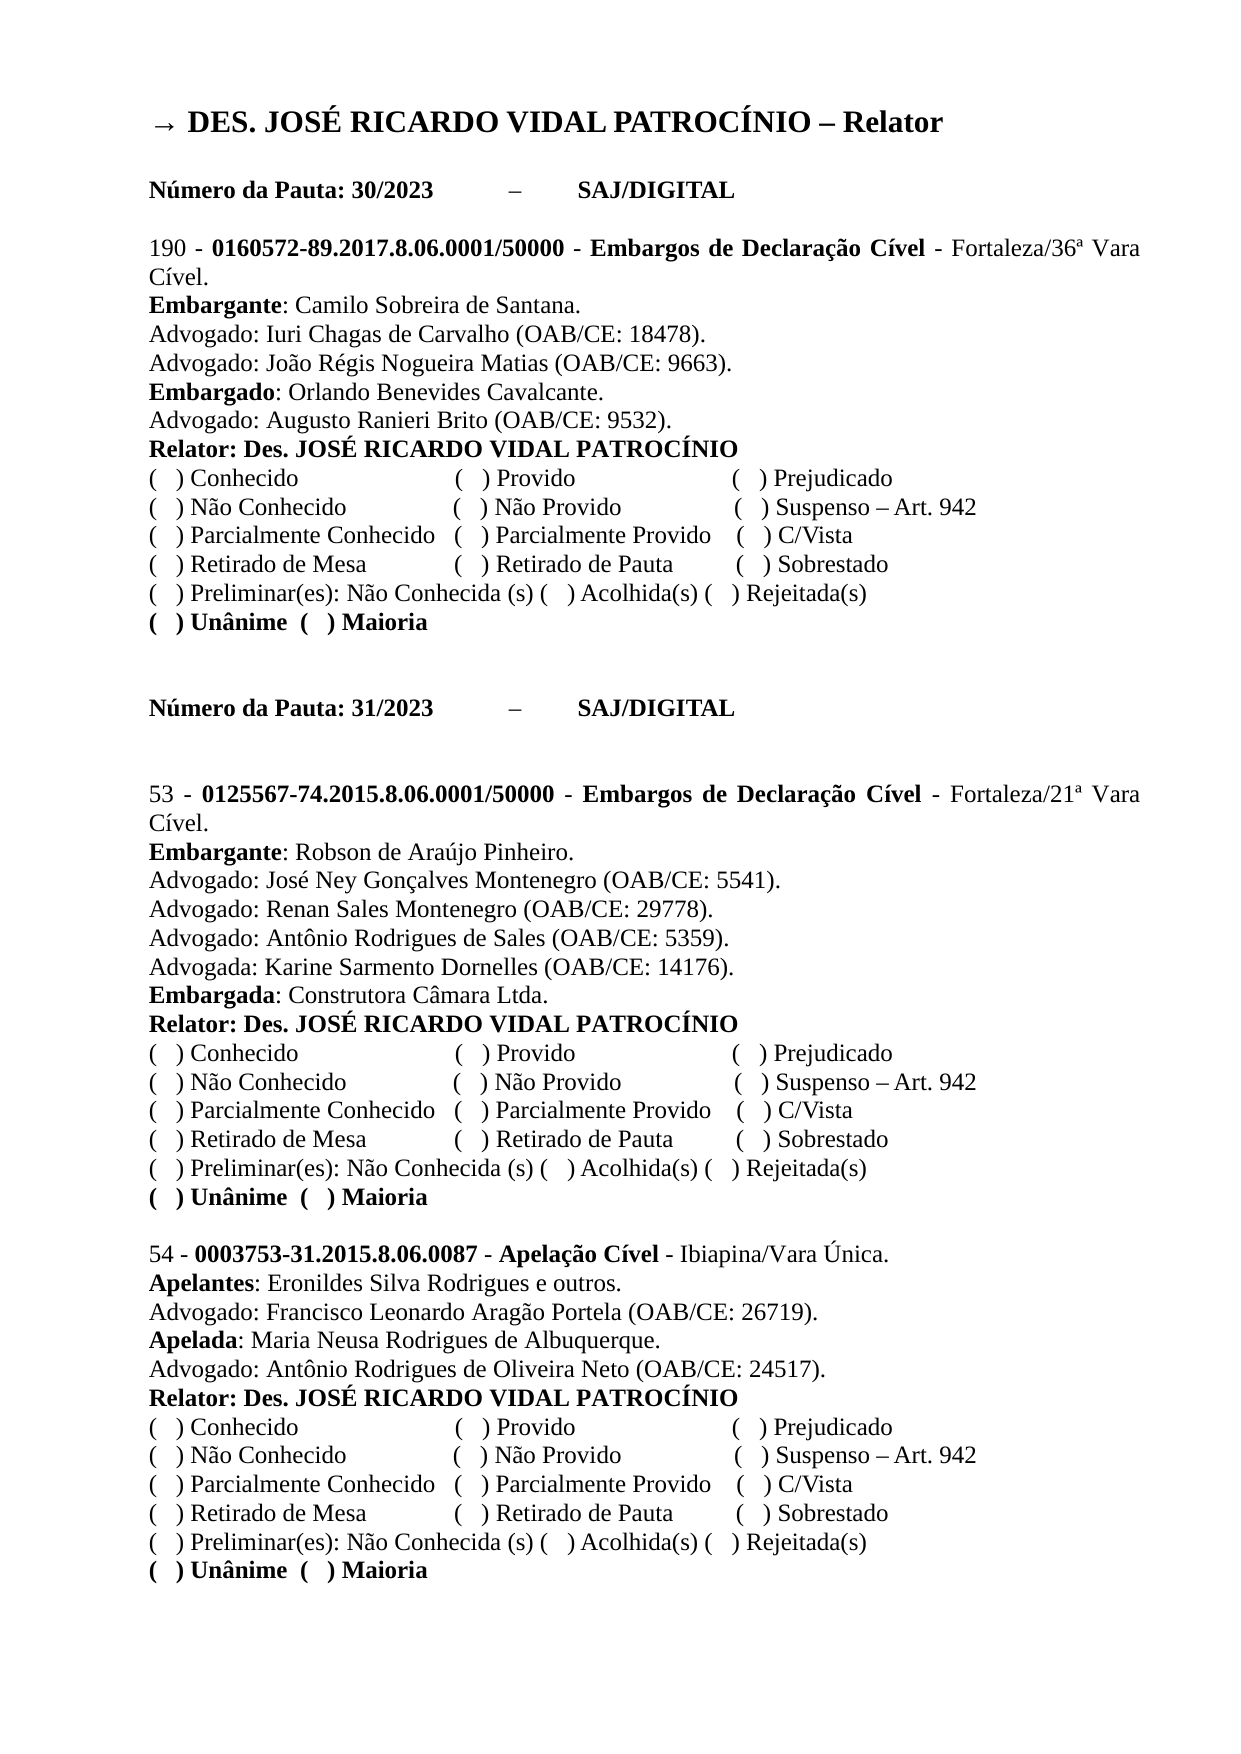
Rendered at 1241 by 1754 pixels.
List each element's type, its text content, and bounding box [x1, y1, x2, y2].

text ( ) Conhecido ( ) Provido ( ) Prejudicado [148, 463, 1141, 492]
text ( ) Unânime ( ) Maioria [148, 607, 1158, 636]
text Embargante: Camilo Sobreira de Santana. [148, 291, 1141, 319]
text ( ) Conhecido ( ) Provido ( ) Prejudicado [148, 1038, 1141, 1067]
text 190 - 0160572-89.2017.8.06.0001/50000 - Embargos de Declaração Cível - Fortaleza/36ª Vara Cível. [148, 233, 1141, 291]
text Relator: Des. JOSÉ RICARDO VIDAL PATROCÍNIO [148, 434, 1141, 463]
text ( ) Preliminar(es): Não Conhecida (s) ( ) Acolhida(s) ( ) Rejeitada(s) [148, 578, 1158, 607]
text Advogado: Antônio Rodrigues de Sales (OAB/CE: 5359). [148, 923, 1141, 952]
text ( ) Unânime ( ) Maioria [148, 1182, 1158, 1211]
text Apelantes: Eronildes Silva Rodrigues e outros. [148, 1268, 1141, 1297]
text ( ) Parcialmente Conhecido ( ) Parcialmente Provido ( ) C/Vista [148, 1469, 1158, 1498]
text ( ) Não Conhecido ( ) Não Provido ( ) Suspenso – Art. 942 [148, 1441, 1158, 1469]
text Relator: Des. JOSÉ RICARDO VIDAL PATROCÍNIO [148, 1383, 1141, 1412]
text Embargado: Orlando Benevides Cavalcante. [148, 377, 1141, 406]
text Advogado: Francisco Leonardo Aragão Portela (OAB/CE: 26719). [148, 1297, 1141, 1326]
text ( ) Retirado de Mesa ( ) Retirado de Pauta ( ) Sobrestado [148, 549, 1158, 578]
text Advogado: Renan Sales Montenegro (OAB/CE: 29778). [148, 894, 1141, 923]
text 53 - 0125567-74.2015.8.06.0001/50000 - Embargos de Declaração Cível - Fortaleza/21ª Vara Cível. [148, 779, 1141, 837]
text ( ) Parcialmente Conhecido ( ) Parcialmente Provido ( ) C/Vista [148, 521, 1158, 549]
text Relator: Des. JOSÉ RICARDO VIDAL PATROCÍNIO [148, 1009, 1141, 1038]
text ( ) Unânime ( ) Maioria [148, 1556, 1158, 1584]
text Advogado: Antônio Rodrigues de Oliveira Neto (OAB/CE: 24517). [148, 1354, 1141, 1383]
text Embargada: Construtora Câmara Ltda. [148, 981, 1141, 1009]
text ( ) Não Conhecido ( ) Não Provido ( ) Suspenso – Art. 942 [148, 492, 1158, 521]
text Advogada: Karine Sarmento Dornelles (OAB/CE: 14176). [148, 952, 1141, 981]
text Advogado: João Régis Nogueira Matias (OAB/CE: 9663). [148, 348, 1141, 377]
text Embargante: Robson de Araújo Pinheiro. [148, 837, 1141, 866]
text ( ) Não Conhecido ( ) Não Provido ( ) Suspenso – Art. 942 [148, 1067, 1158, 1096]
text Advogado: José Ney Gonçalves Montenegro (OAB/CE: 5541). [148, 866, 1141, 894]
text → DES. JOSÉ RICARDO VIDAL PATROCÍNIO – Relator [148, 104, 1141, 140]
text ( ) Retirado de Mesa ( ) Retirado de Pauta ( ) Sobrestado [148, 1124, 1158, 1153]
text Apelada: Maria Neusa Rodrigues de Albuquerque. [148, 1326, 1141, 1354]
text ( ) Preliminar(es): Não Conhecida (s) ( ) Acolhida(s) ( ) Rejeitada(s) [148, 1153, 1158, 1182]
text ( ) Preliminar(es): Não Conhecida (s) ( ) Acolhida(s) ( ) Rejeitada(s) [148, 1527, 1158, 1556]
text ( ) Conhecido ( ) Provido ( ) Prejudicado [148, 1412, 1141, 1441]
text 54 - 0003753-31.2015.8.06.0087 - Apelação Cível - Ibiapina/Vara Única. [148, 1239, 1141, 1268]
text Advogado: Iuri Chagas de Carvalho (OAB/CE: 18478). [148, 319, 1141, 348]
text Número da Pauta: 31/2023 – SAJ/DIGITAL [148, 693, 1141, 722]
text Advogado: Augusto Ranieri Brito (OAB/CE: 9532). [148, 406, 1141, 434]
text ( ) Retirado de Mesa ( ) Retirado de Pauta ( ) Sobrestado [148, 1498, 1158, 1527]
text Número da Pauta: 30/2023 – SAJ/DIGITAL [148, 176, 1141, 204]
text ( ) Parcialmente Conhecido ( ) Parcialmente Provido ( ) C/Vista [148, 1096, 1158, 1124]
